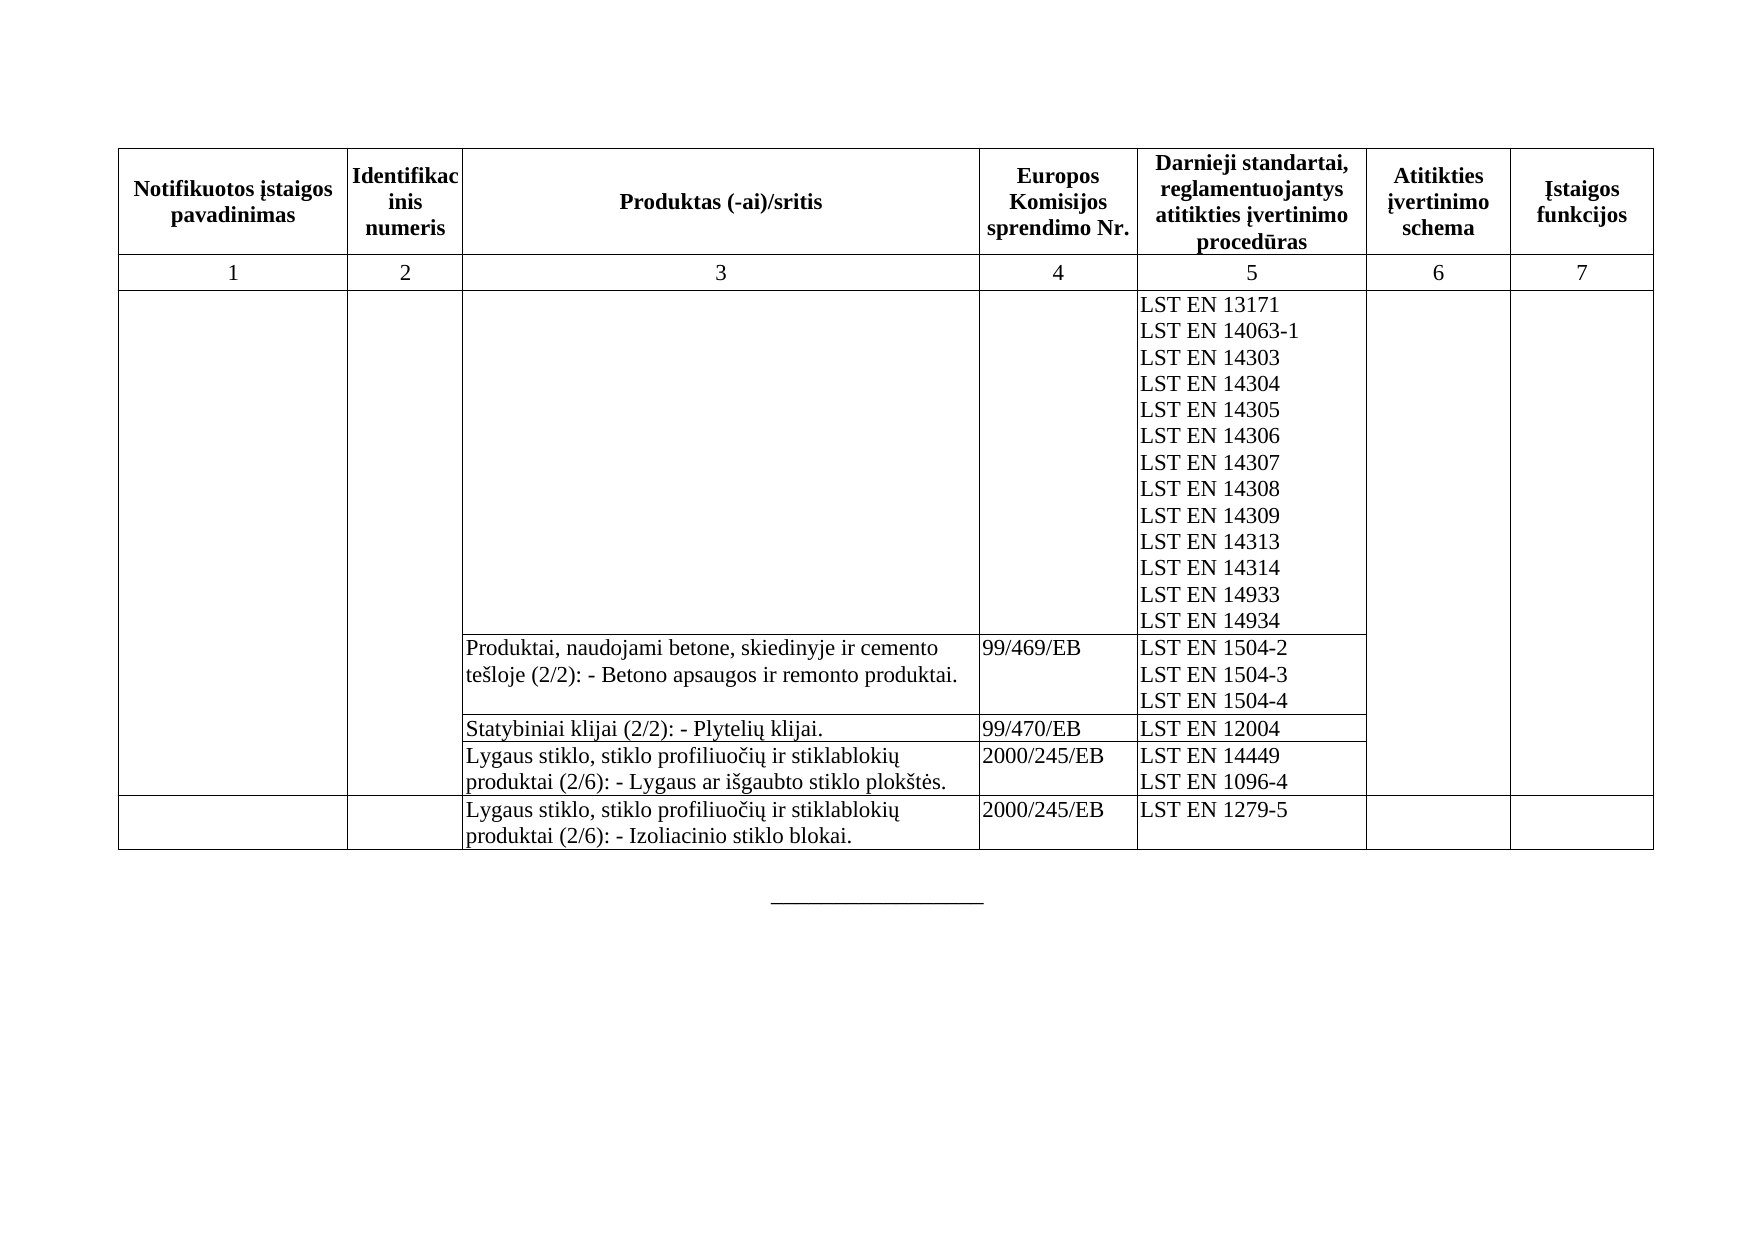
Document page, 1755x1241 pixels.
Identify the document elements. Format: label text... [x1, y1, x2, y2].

table_cell [119, 796, 347, 848]
table_header Notifikuotos įstaigos pavadinimas [119, 149, 347, 254]
table_cell [348, 796, 462, 848]
table_cell LST EN 1279-5 [1138, 796, 1366, 848]
table_cell 2000/245/EB [980, 796, 1137, 848]
table_cell 4 [980, 255, 1137, 290]
table_cell 7 [1511, 255, 1653, 290]
table_header Produktas (-ai)/sritis [463, 149, 979, 254]
table_header Įstaigos funkcijos [1511, 149, 1653, 254]
table_header Identifikacinis numeris [348, 149, 462, 254]
table_cell [1511, 291, 1653, 795]
table_cell [348, 291, 462, 795]
table_cell [1367, 291, 1510, 795]
table_cell 3 [463, 255, 979, 290]
table_cell LST EN 12004 [1138, 715, 1366, 741]
table_cell 2000/245/EB [980, 742, 1137, 795]
table_cell 5 [1138, 255, 1366, 290]
table_cell LST EN 1504-2 LST EN 1504-3 LST EN 1504-4 [1138, 635, 1366, 713]
text _________________ [118, 878, 1636, 907]
table_cell 99/469/EB [980, 635, 1137, 713]
table_cell Statybiniai klijai (2/2): - Plytelių klijai. [463, 715, 979, 741]
table_cell Produktai, naudojami betone, skiedinyje ir cemento tešloje (2/2): - Betono apsaugos ir remonto produktai. [463, 635, 979, 713]
table_cell LST EN 13171 LST EN 14063-1 LST EN 14303 LST EN 14304 LST EN 14305 LST EN 14306 LST EN 14307 LST EN 14308 LST EN 14309 LST EN 14313 LST EN 14314 LST EN 14933 LST EN 14934 [1138, 291, 1366, 633]
table_header Darnieji standartai, reglamentuojantys atitikties įvertinimo procedūras [1138, 149, 1366, 254]
table_cell [1367, 796, 1510, 848]
table_cell [119, 291, 347, 795]
table_cell 99/470/EB [980, 715, 1137, 741]
table_cell [463, 291, 979, 633]
table_cell LST EN 14449 LST EN 1096-4 [1138, 742, 1366, 795]
table_header Europos Komisijos sprendimo Nr. [980, 149, 1137, 254]
table_header Atitikties įvertinimo schema [1367, 149, 1510, 254]
table_cell 6 [1367, 255, 1510, 290]
table_cell 2 [348, 255, 462, 290]
table_cell Lygaus stiklo, stiklo profiliuočių ir stiklablokių produktai (2/6): - Lygaus ar išgaubto stiklo plokštės. [463, 742, 979, 795]
table_cell [980, 291, 1137, 633]
table_cell 1 [119, 255, 347, 290]
table_cell Lygaus stiklo, stiklo profiliuočių ir stiklablokių produktai (2/6): - Izoliacinio stiklo blokai. [463, 796, 979, 848]
table_cell [1511, 796, 1653, 848]
